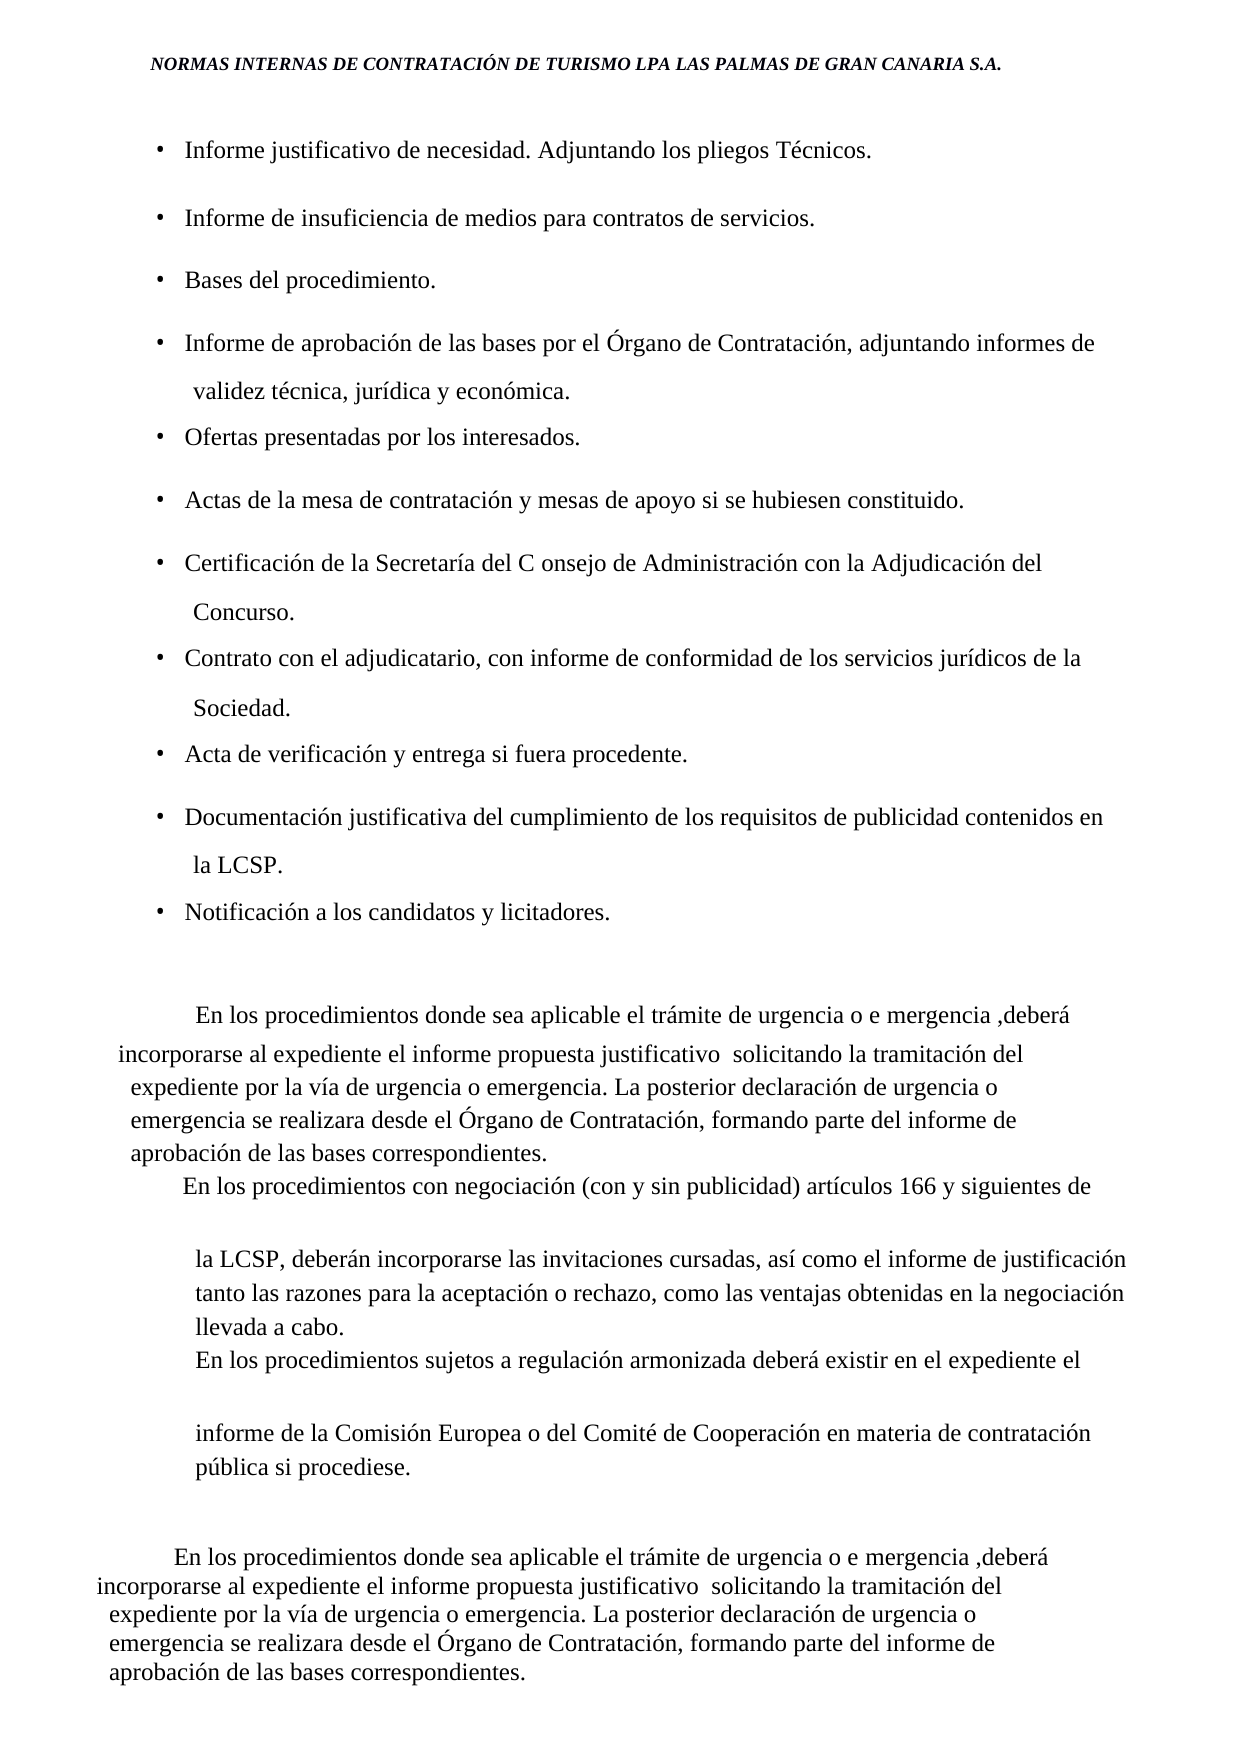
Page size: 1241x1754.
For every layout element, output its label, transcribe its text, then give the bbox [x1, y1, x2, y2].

text informe de la Comisión Europea o del Comité de Cooperación en materia de contratación [118, 1418, 1135, 1447]
text NORMAS INTERNAS DE CONTRATACIÓN DE TURISMO LPA LAS PALMAS DE GRAN CANARIA S.A. [150, 53, 1135, 74]
text emergencia se realizara desde el Órgano de Contratación, formando parte del informe de [118, 1105, 1135, 1133]
text Concurso. [193, 597, 1135, 626]
text • Certificación de la Secretaría del C onsejo de Administración con la Adjudicación del [155, 534, 1135, 586]
text • Bases del procedimiento. [155, 251, 1135, 303]
text tanto las razones para la aceptación o rechazo, como las ventajas obtenidas en la negociación [118, 1278, 1135, 1306]
text • Notificación a los candidatos y licitadores. [155, 883, 1135, 934]
text • Informe de insuficiencia de medios para contratos de servicios. [155, 189, 1135, 240]
text la LCSP, deberán incorporarse las invitaciones cursadas, así como el informe de justificación [118, 1244, 1135, 1273]
table_cell aprobación de las bases correspondientes. [85, 1657, 1089, 1686]
table_header En los procedimientos donde sea aplicable el trámite de urgencia o e mergencia ,deberá [85, 1542, 1089, 1571]
text llevada a cabo. [118, 1312, 1135, 1340]
table_cell emergencia se realizara desde el Órgano de Contratación, formando parte del informe de [85, 1628, 1089, 1657]
text expediente por la vía de urgencia o emergencia. La posterior declaración de urgencia o [118, 1072, 1135, 1101]
text En los procedimientos donde sea aplicable el trámite de urgencia o e mergencia ,deberá [118, 1000, 1135, 1028]
text • Contrato con el adjudicatario, con informe de conformidad de los servicios jurídicos de la [155, 629, 1135, 681]
text Sociedad. [193, 693, 1135, 721]
text En los procedimientos sujetos a regulación armonizada deberá existir en el expediente el [118, 1345, 1135, 1374]
table_cell incorporarse al expediente el informe propuesta justificativo solicitando la tramitación del [85, 1571, 1089, 1599]
text la LCSP. [193, 851, 1135, 879]
text validez técnica, jurídica y económica. [193, 376, 1135, 405]
text • Acta de verificación y entrega si fuera procedente. [155, 725, 1135, 776]
text • Informe justificativo de necesidad. Adjuntando los pliegos Técnicos. [155, 121, 1135, 173]
text • Actas de la mesa de contratación y mesas de apoyo si se hubiesen constituido. [155, 472, 1135, 523]
text • Informe de aprobación de las bases por el Órgano de Contratación, adjuntando informes de [155, 314, 1135, 365]
text aprobación de las bases correspondientes. [118, 1138, 1135, 1167]
text incorporarse al expediente el informe propuesta justificativo solicitando la tramitación del [118, 1039, 1135, 1067]
text pública si procediese. [118, 1452, 1135, 1481]
table_cell expediente por la vía de urgencia o emergencia. La posterior declaración de urgencia o [85, 1600, 1089, 1628]
text • Documentación justificativa del cumplimiento de los requisitos de publicidad contenidos en [155, 788, 1135, 839]
text En los procedimientos con negociación (con y sin publicidad) artículos 166 y siguientes de [118, 1171, 1135, 1199]
text • Ofertas presentadas por los interesados. [155, 409, 1135, 460]
